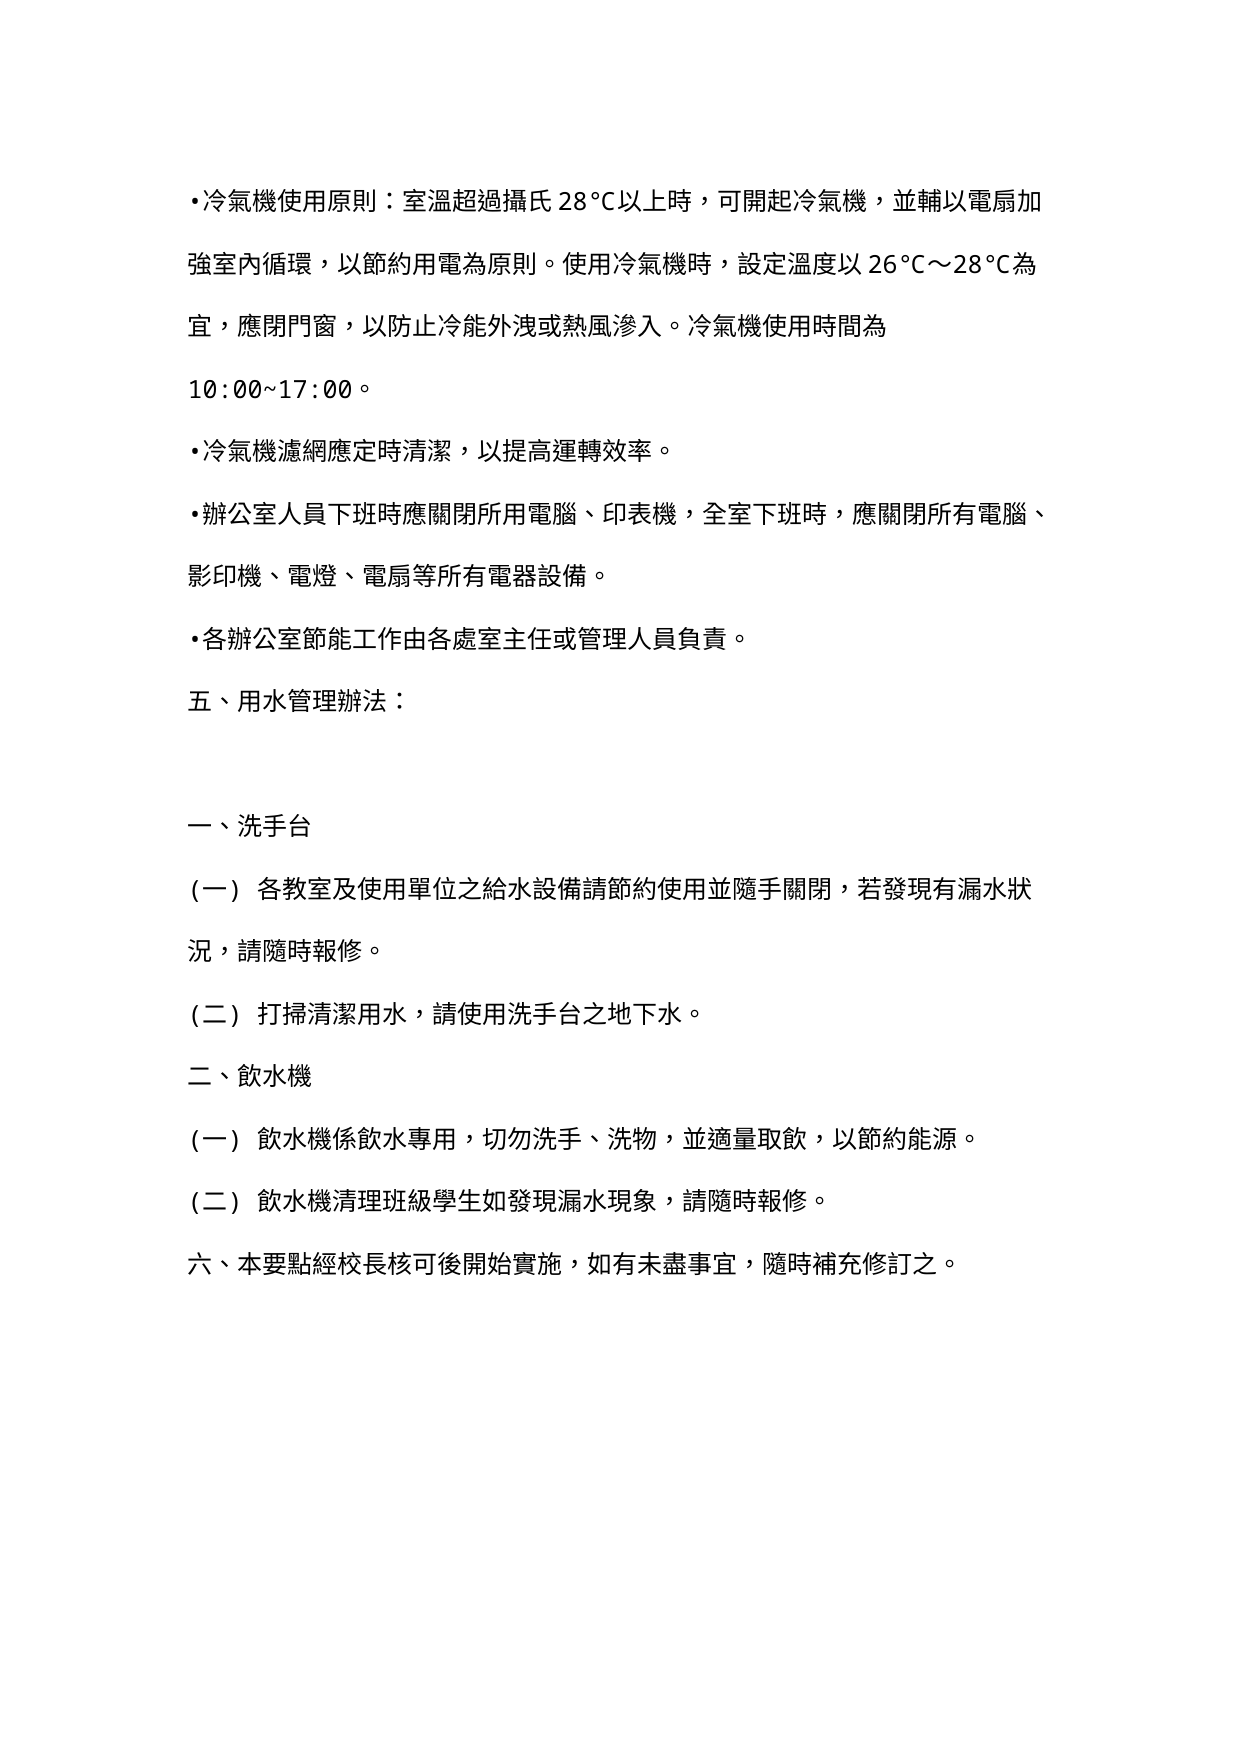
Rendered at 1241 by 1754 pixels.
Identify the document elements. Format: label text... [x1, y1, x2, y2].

text •冷氣機使用原則：室溫超過攝氏28℃以上時，可開起冷氣機，並輔以電扇加強室內循環，以節約用電為原則。使用冷氣機時，設定溫度以26℃～28℃為宜，應閉門窗，以防止冷能外洩或熱風滲入。冷氣機使用時間為10:00~17:00。 [187, 158, 1053, 408]
text 一、洗手台 [187, 783, 1053, 846]
text •冷氣機濾網應定時清潔，以提高運轉效率。 [187, 408, 1053, 471]
text (一) 飲水機係飲水專用，切勿洗手、洗物，並適量取飲，以節約能源。 [187, 1096, 1053, 1158]
text (二) 打掃清潔用水，請使用洗手台之地下水。 [187, 971, 1053, 1033]
text •各辦公室節能工作由各處室主任或管理人員負責。 [187, 596, 1053, 658]
text •辦公室人員下班時應關閉所用電腦、印表機，全室下班時，應關閉所有電腦、影印機、電燈、電扇等所有電器設備。 [187, 471, 1053, 596]
text 二、飲水機 [187, 1033, 1053, 1096]
text (二) 飲水機清理班級學生如發現漏水現象，請隨時報修。 [187, 1158, 1053, 1221]
text 六、本要點經校長核可後開始實施，如有未盡事宜，隨時補充修訂之。 [187, 1221, 1053, 1283]
text (一) 各教室及使用單位之給水設備請節約使用並隨手關閉，若發現有漏水狀況，請隨時報修。 [187, 846, 1053, 971]
text 五、用水管理辦法： [187, 658, 1053, 721]
